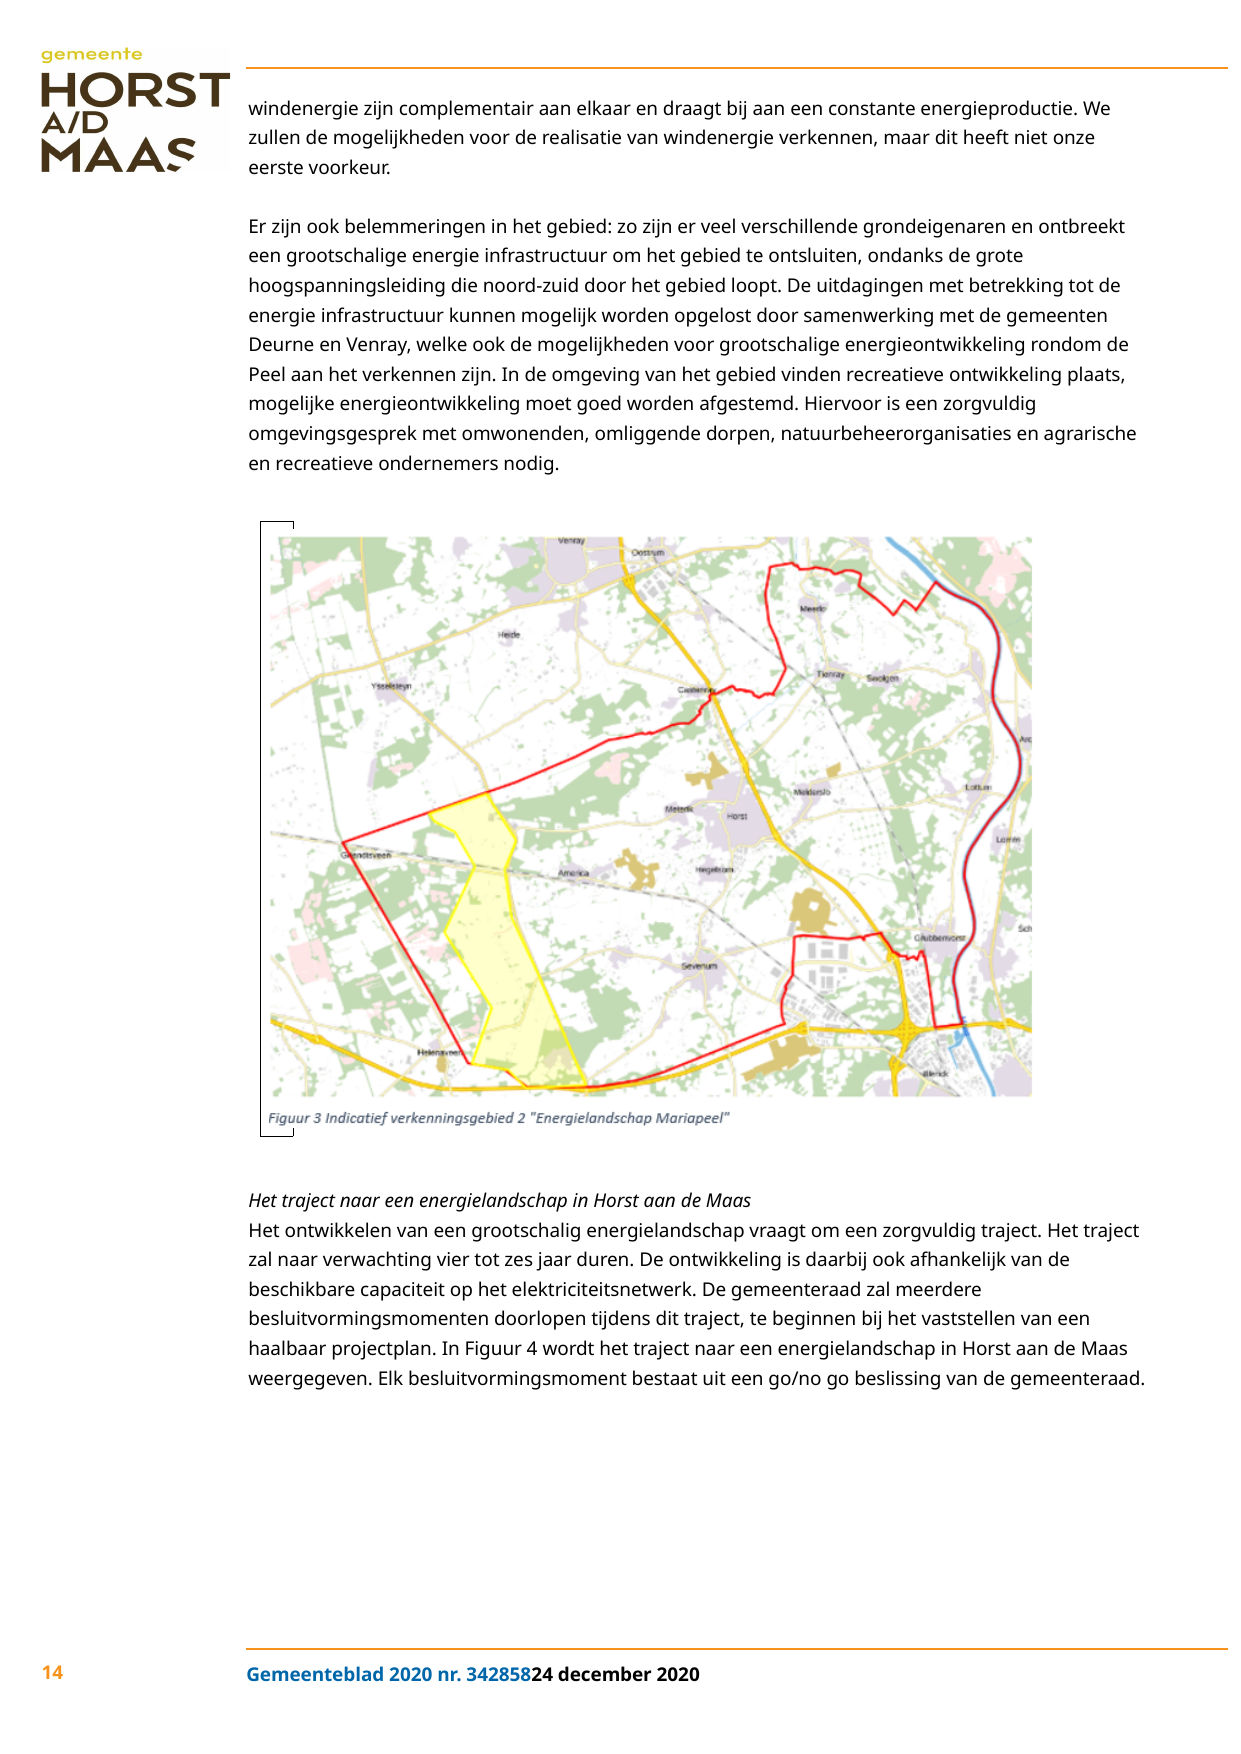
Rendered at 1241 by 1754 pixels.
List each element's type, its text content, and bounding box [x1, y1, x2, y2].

text Het ontwikkelen van een grootschalig energielandschap vraagt om een zorgvuldig traject. Het traject zal naar verwachting vier tot zes jaar duren. De ontwikkeling is daarbij ook afhankelijk van de beschikbare capaciteit op het elektriciteitsnetwerk. De gemeenteraad zal meerdere besluitvormingsmomenten doorlopen tijdens dit traject, te beginnen bij het vaststellen van een haalbaar projectplan. In Figuur 4 wordt het traject naar een energielandschap in Horst aan de Maas weergegeven. Elk besluitvormingsmoment bestaat uit een go/no go beslissing van de gemeenteraad. [248, 1217, 1152, 1391]
picture [268, 529, 1037, 1128]
text windenergie zijn complementair aan elkaar en draagt bij aan een constante energieproductie. We zullen de mogelijkheden voor de realisatie van windenergie verkennen, maar dit heeft niet onze eerste voorkeur. [248, 95, 1152, 180]
text Er zijn ook belemmeringen in het gebied: zo zijn er veel verschillende grondeigenaren en ontbreekt een grootschalige energie infrastructuur om het gebied te ontsluiten, ondanks de grote hoogspanningsleiding die noord-zuid door het gebied loopt. De uitdagingen met betrekking tot de energie infrastructuur kunnen mogelijk worden opgelost door samenwerking met de gemeenten Deurne en Venray, welke ook de mogelijkheden voor grootschalige energieontwikkeling rondom de Peel aan het verkennen zijn. In de omgeving van het gebied vinden recreatieve ontwikkeling plaats, mogelijke energieontwikkeling moet goed worden afgestemd. Hiervoor is een zorgvuldig omgevingsgesprek met omwonenden, omliggende dorpen, natuurbeheerorganisaties en agrarische en recreatieve ondernemers nodig. [248, 213, 1152, 476]
picture [41, 47, 231, 172]
text Het traject naar een energielandschap in Horst aan de Maas [248, 1187, 1152, 1213]
